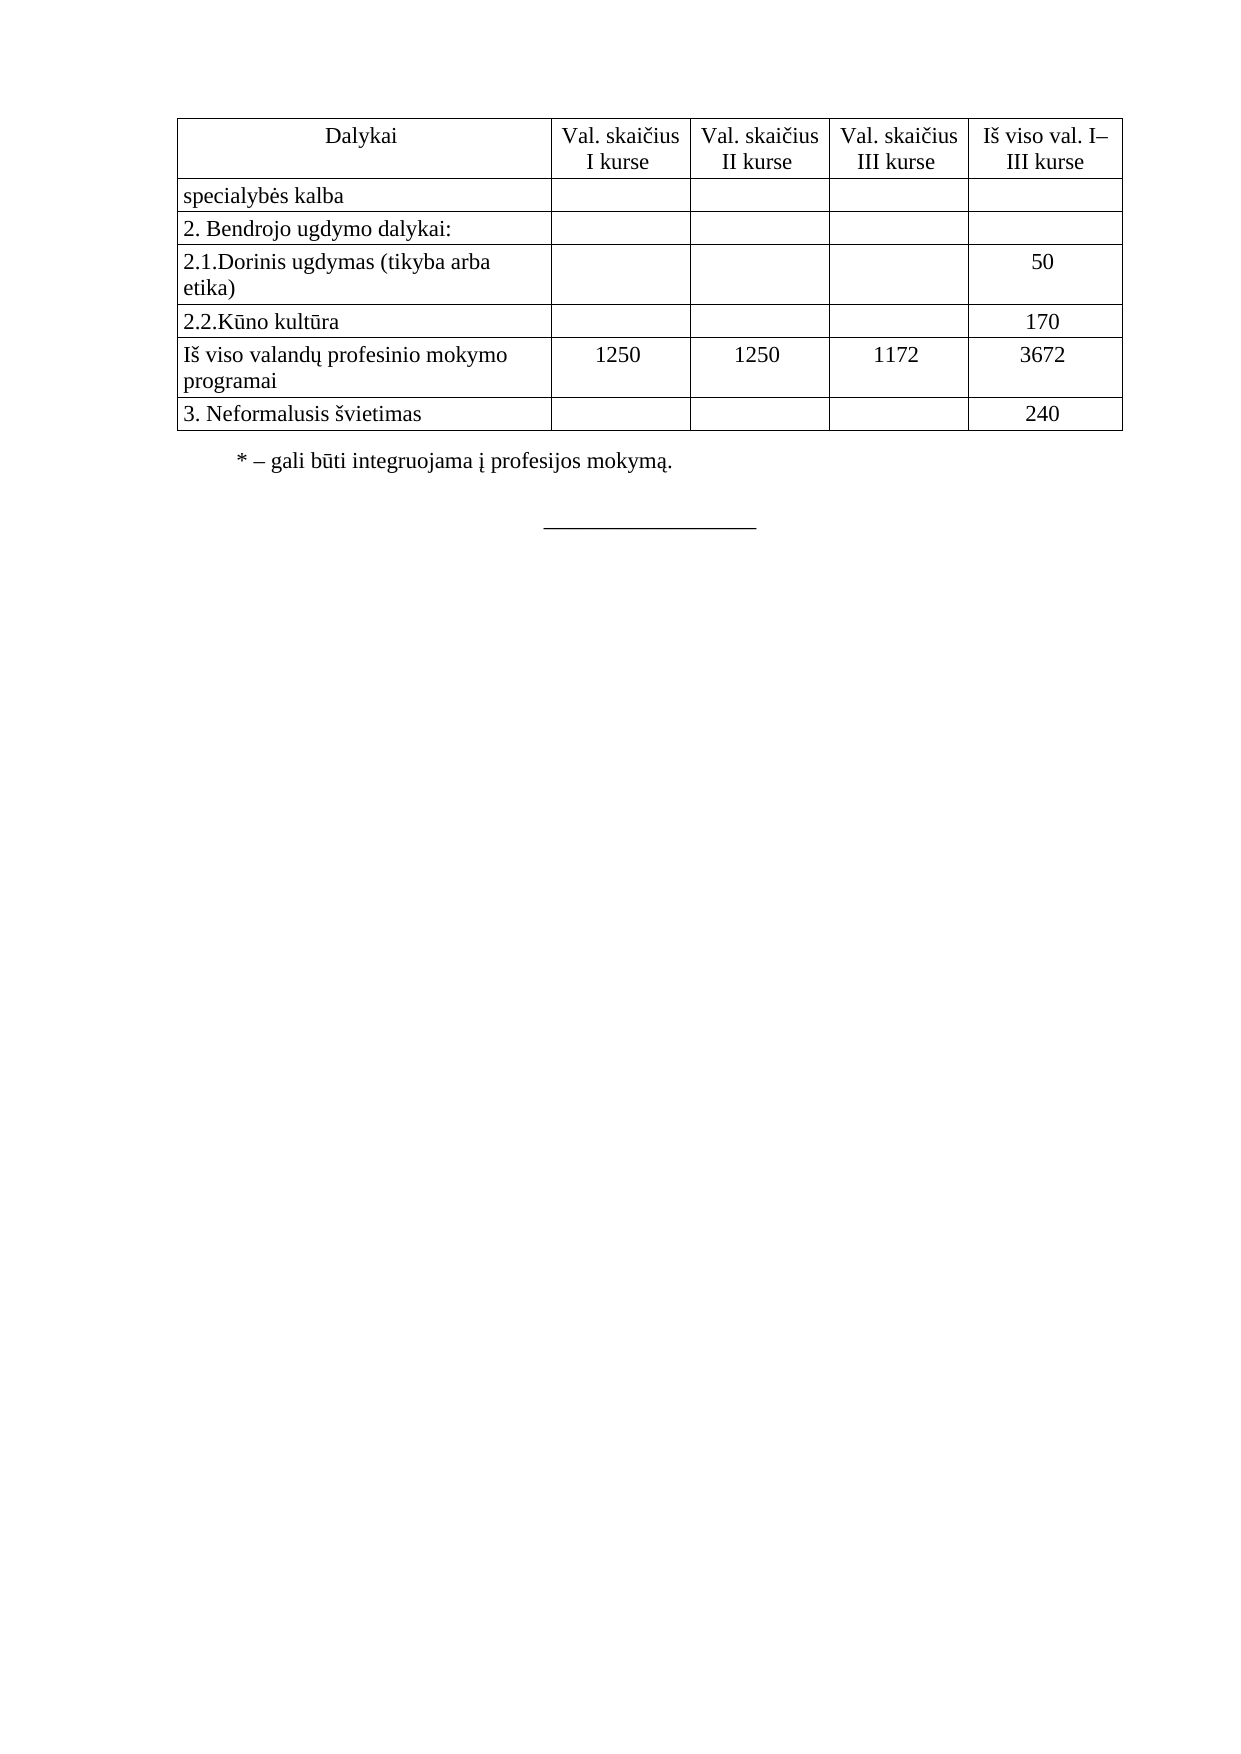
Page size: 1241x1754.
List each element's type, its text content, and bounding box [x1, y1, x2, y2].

table_cell [552, 179, 690, 211]
table_header Iš viso val. I–III kurse [969, 119, 1122, 178]
table_cell 50 [969, 245, 1122, 304]
table_cell [691, 212, 829, 244]
table_cell [830, 212, 968, 244]
table_cell 1172 [830, 338, 968, 397]
table_cell specialybės kalba [178, 179, 551, 211]
table_cell 1250 [552, 338, 690, 397]
table_header Val. skaičius III kurse [830, 119, 968, 178]
table_cell [969, 179, 1122, 211]
table_cell [830, 398, 968, 430]
table_cell [552, 245, 690, 304]
text * – gali būti integruojama į profesijos mokymą. [177, 448, 1122, 474]
table_cell 1250 [691, 338, 829, 397]
table_cell [552, 398, 690, 430]
table_cell [552, 212, 690, 244]
table_cell 3672 [969, 338, 1122, 397]
table_cell 2.2.Kūno kultūra [178, 305, 551, 337]
table_cell 3. Neformalusis švietimas [178, 398, 551, 430]
table_cell [830, 245, 968, 304]
table_cell [969, 212, 1122, 244]
table_header Dalykai [178, 119, 551, 178]
table_cell [691, 398, 829, 430]
text _________________ [177, 503, 1122, 531]
table_cell 170 [969, 305, 1122, 337]
table_header Val. skaičius I kurse [552, 119, 690, 178]
table_cell 240 [969, 398, 1122, 430]
table_cell [830, 305, 968, 337]
table_cell [552, 305, 690, 337]
table_cell [691, 305, 829, 337]
table_cell [691, 179, 829, 211]
table_cell Iš viso valandų profesinio mokymo programai [178, 338, 551, 397]
table_header Val. skaičius II kurse [691, 119, 829, 178]
table_cell 2. Bendrojo ugdymo dalykai: [178, 212, 551, 244]
table_cell [830, 179, 968, 211]
table_cell [691, 245, 829, 304]
table_cell 2.1.Dorinis ugdymas (tikyba arba etika) [178, 245, 551, 304]
